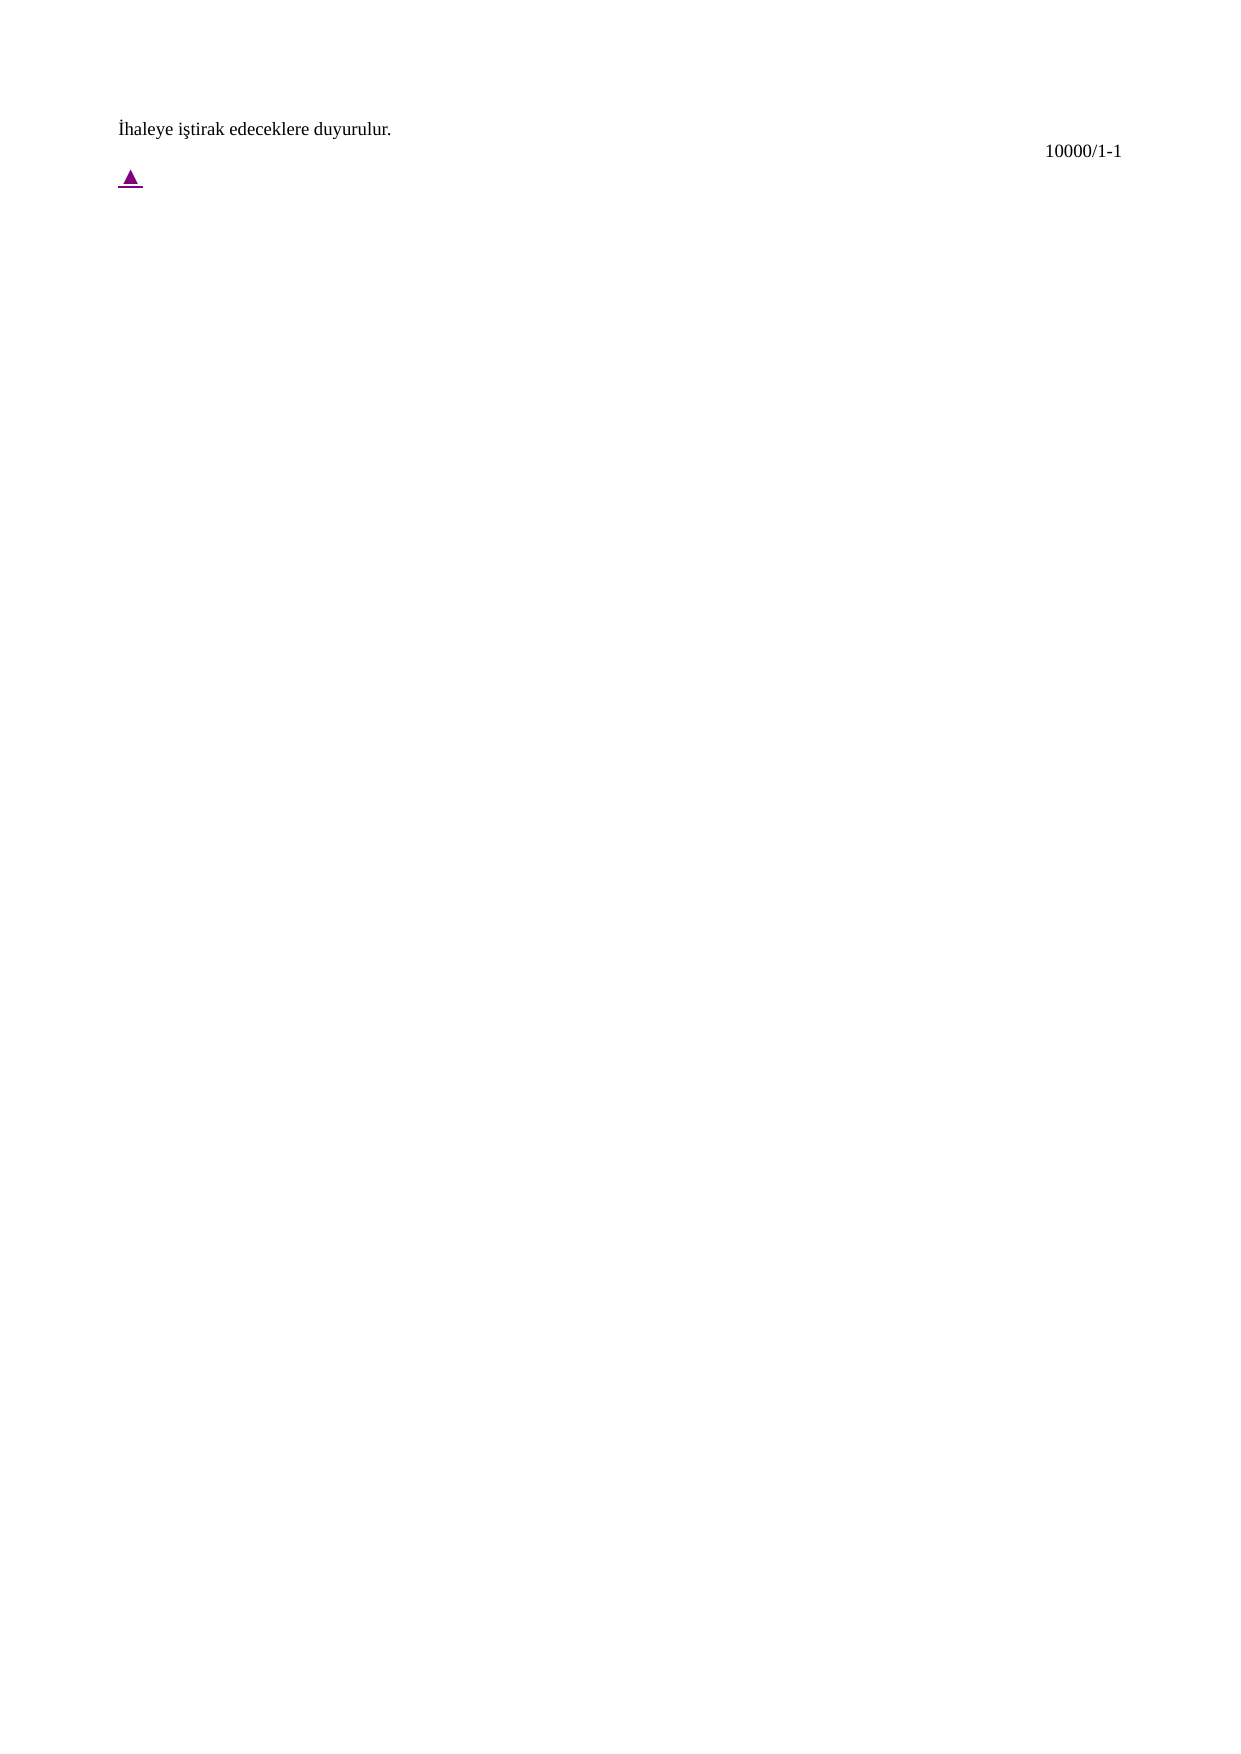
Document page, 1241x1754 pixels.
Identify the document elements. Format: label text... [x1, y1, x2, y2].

text ▲ [118, 161, 1122, 190]
text 10000/1-1 [118, 140, 1122, 161]
text İhaleye iştirak edeceklere duyurulur. [118, 118, 1122, 140]
